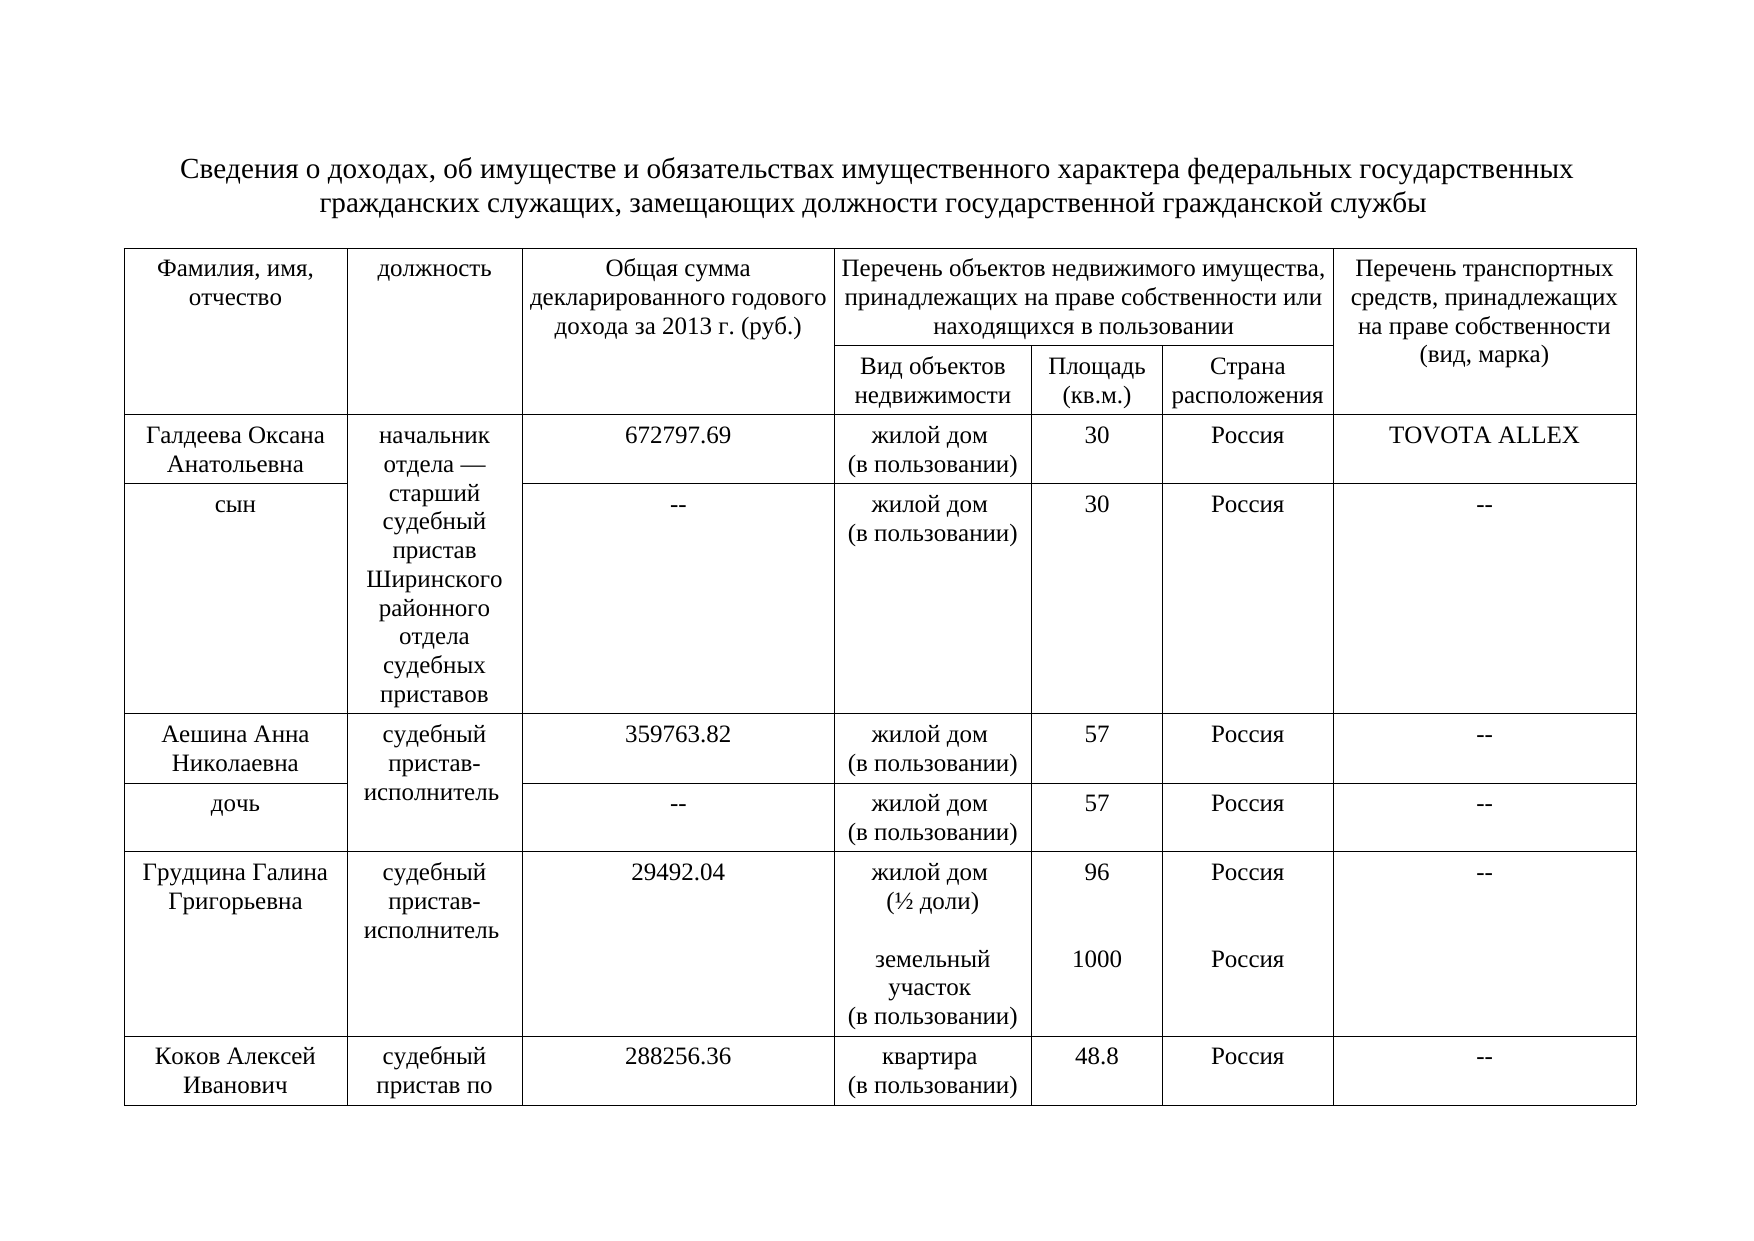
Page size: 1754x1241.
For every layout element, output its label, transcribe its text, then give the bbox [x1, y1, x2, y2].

table_cell 57 [1032, 784, 1162, 851]
table_cell -- [523, 784, 834, 851]
table_cell TOVOTA ALLEX [1334, 415, 1636, 483]
table_header должность [348, 249, 522, 414]
table_header Перечень объектов недвижимого имущества, принадлежащих на праве собственности или находящихся в пользовании [835, 249, 1333, 345]
table_cell 359763,82 [523, 714, 834, 783]
table_header Фамилия, имя, отчество [125, 249, 347, 414]
table_cell начальник отдела — старший судебный пристав Ширинского районного отдела судебных приставов [348, 415, 522, 713]
table_header Перечень транспортных средств, принадлежащих на праве собственности (вид, марка) [1334, 249, 1636, 414]
table_cell судебный пристав по [348, 1037, 522, 1105]
table_cell Грудцина Галина Григорьевна [125, 852, 347, 1036]
table_cell жилой дом (в пользовании) [835, 784, 1031, 851]
table_cell Россия [1163, 784, 1333, 851]
table_cell Аешина Анна Николаевна [125, 714, 347, 783]
table_cell Галдеева Оксана Анатольевна [125, 415, 347, 483]
table_cell -- [1334, 1037, 1636, 1105]
table_cell Россия [1163, 415, 1333, 483]
table_cell жилой дом (в пользовании) [835, 714, 1031, 783]
table_cell Страна расположения [1163, 346, 1333, 414]
table_cell Коков Алексей Иванович [125, 1037, 347, 1105]
table_cell 96 1000 [1032, 852, 1162, 1036]
table_cell Площадь (кв.м.) [1032, 346, 1162, 414]
table_cell Россия [1163, 714, 1333, 783]
table_cell 672797,69 [523, 415, 834, 483]
text Сведения о доходах, об имуществе и обязательствах имущественного характера федеральных государственных гражданских служащих, замещающих должности государственной гражданской службы [118, 152, 1636, 219]
table_cell судебный пристав-исполнитель [348, 852, 522, 1036]
table_cell -- [1334, 852, 1636, 1036]
table_header Общая сумма декларированного годового дохода за 2013 г. (руб.) [523, 249, 834, 414]
table_cell 48,8 [1032, 1037, 1162, 1105]
table_cell дочь [125, 784, 347, 851]
table_cell 288256,36 [523, 1037, 834, 1105]
table_cell 57 [1032, 714, 1162, 783]
table_cell -- [523, 484, 834, 713]
table_cell Вид объектов недвижимости [835, 346, 1031, 414]
table_cell Россия Россия [1163, 852, 1333, 1036]
table_cell сын [125, 484, 347, 713]
table_cell жилой дом (½ доли) земельный участок (в пользовании) [835, 852, 1031, 1036]
table_cell Россия [1163, 484, 1333, 713]
table_cell -- [1334, 714, 1636, 783]
table_cell квартира (в пользовании) [835, 1037, 1031, 1105]
table_cell судебный пристав-исполнитель [348, 714, 522, 851]
table_cell жилой дом (в пользовании) [835, 415, 1031, 483]
table_cell -- [1334, 784, 1636, 851]
table_cell -- [1334, 484, 1636, 713]
table_cell 30 [1032, 484, 1162, 713]
table_cell Россия [1163, 1037, 1333, 1105]
table_cell 30 [1032, 415, 1162, 483]
table_cell жилой дом (в пользовании) [835, 484, 1031, 713]
table_cell 29492,04 [523, 852, 834, 1036]
